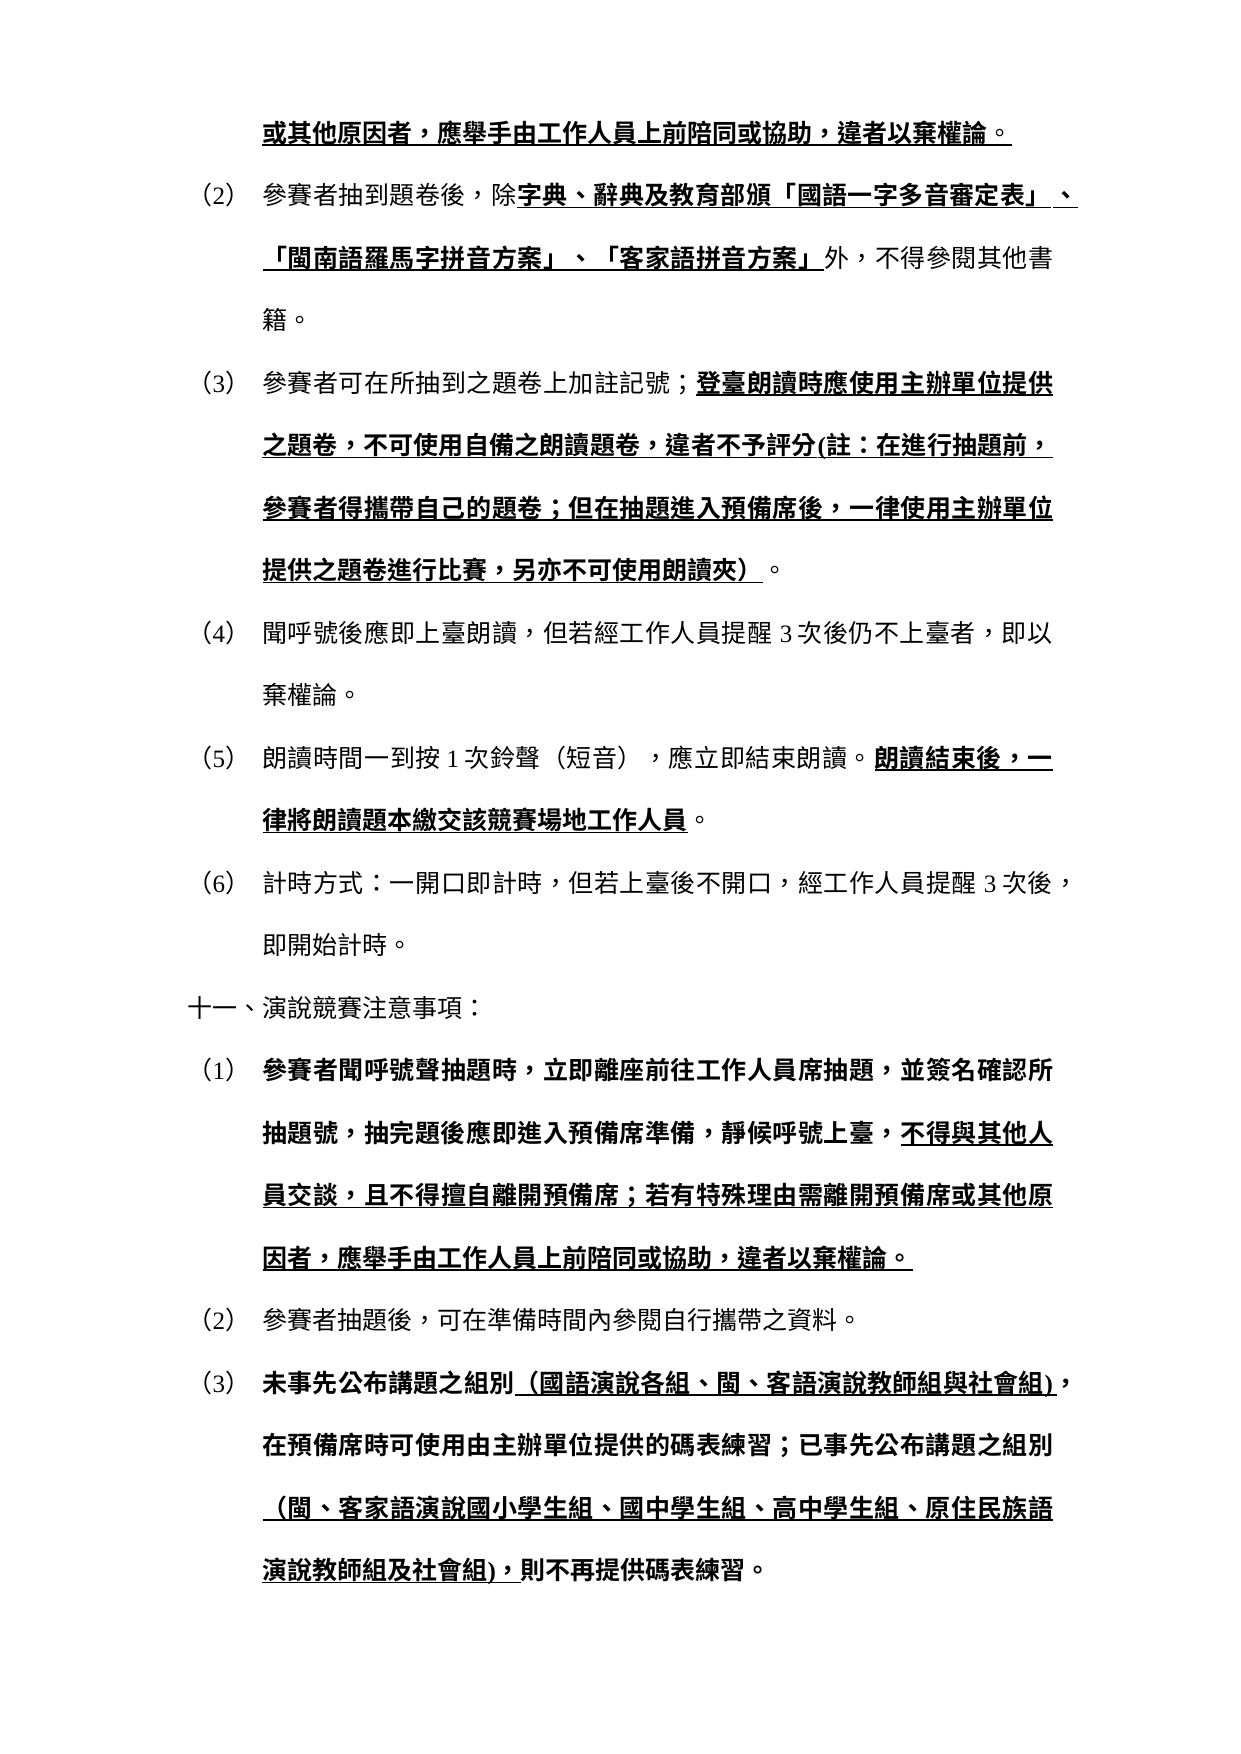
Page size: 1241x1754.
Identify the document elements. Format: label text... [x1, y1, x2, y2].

list 未事先公布講題之組別（國語演說各組、閩、客語演說教師組與社會組)，在預備席時可使用由主辦單位提供的碼表練習；已事先公布講題之組別（閩、客家語演說國小學生組、國中學生組、高中學生組、原住民族語演說教師組及社會組)，則不再提供碼表練習。 [187, 1339, 1053, 1589]
list 參賽者可在所抽到之題卷上加註記號；登臺朗讀時應使用主辦單位提供之題卷，不可使用自備之朗讀題卷，違者不予評分(註：在進行抽題前，參賽者得攜帶自己的題卷；但在抽題進入預備席後，一律使用主辦單位提供之題卷進行比賽，另亦不可使用朗讀夾）。 [187, 339, 1053, 589]
list 計時方式：一開口即計時，但若上臺後不開口，經工作人員提醒3次後，即開始計時。 [187, 839, 1053, 964]
text 十一、演說競賽注意事項： [187, 964, 1053, 1027]
list 聞呼號後應即上臺朗讀，但若經工作人員提醒3次後仍不上臺者，即以棄權論。 [187, 589, 1053, 714]
list 參賽者聞呼號聲抽題時，立即離座前往工作人員席抽題，並簽名確認所抽題號，抽完題後應即進入預備席準備，靜候呼號上臺，不得與其他人員交談，且不得擅自離開預備席；若有特殊理由需離開預備席或其他原因者，應舉手由工作人員上前陪同或協助，違者以棄權論。 [187, 1027, 1053, 1277]
list 或其他原因者，應舉手由工作人員上前陪同或協助，違者以棄權論。 [187, 89, 1053, 152]
list 參賽者抽到題卷後，除字典、辭典及教育部頒「國語一字多音審定表」、「閩南語羅馬字拼音方案」、「客家語拼音方案」外，不得參閱其他書籍。 [187, 152, 1053, 339]
list 朗讀時間一到按1次鈴聲（短音），應立即結束朗讀。朗讀結束後，一律將朗讀題本繳交該競賽場地工作人員。 [187, 714, 1053, 839]
list 參賽者抽題後，可在準備時間內參閱自行攜帶之資料。 [187, 1277, 1053, 1339]
